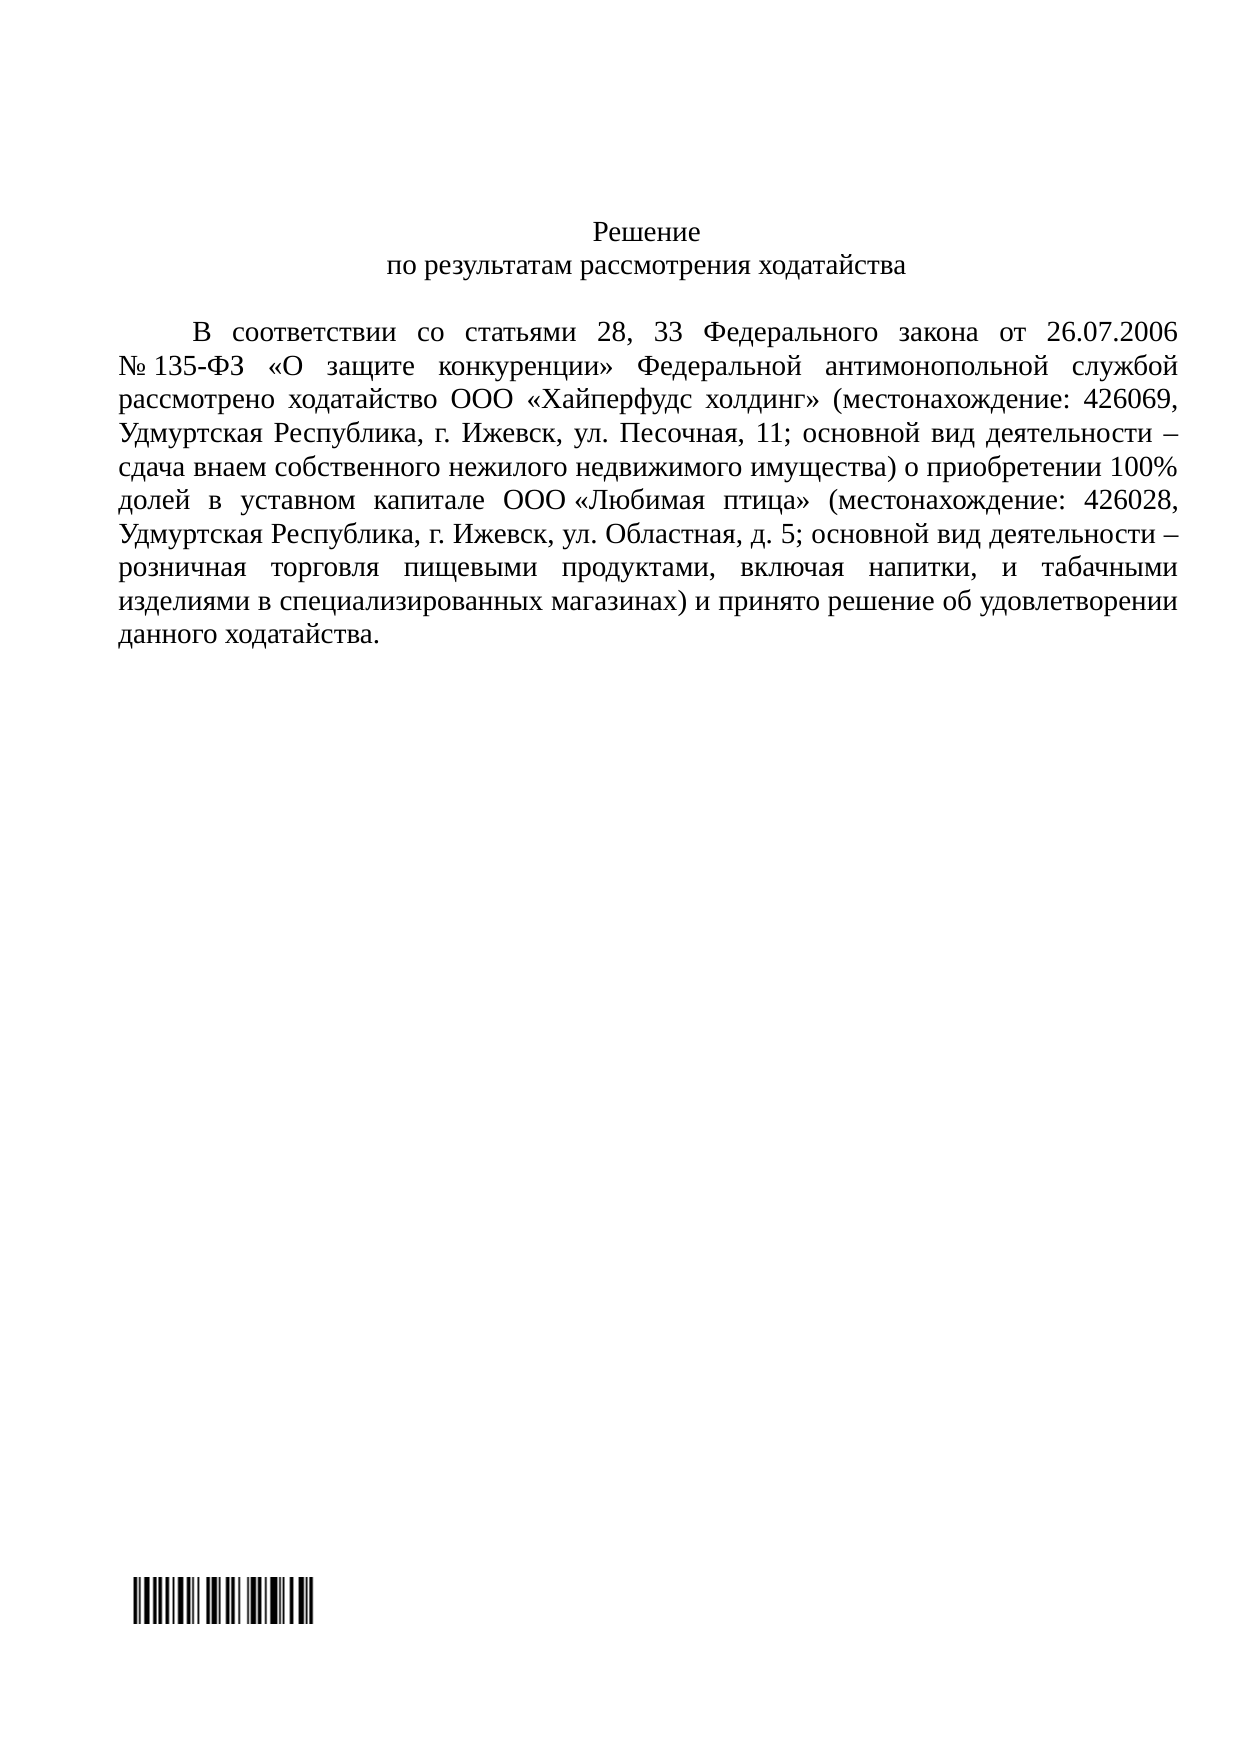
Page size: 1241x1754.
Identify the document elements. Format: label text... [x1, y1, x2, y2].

picture [118, 1577, 331, 1624]
subtitle Решение [118, 214, 1174, 247]
text В соответствии со статьями 28, 33 Федерального закона от 26.07.2006 № 135-ФЗ «О защите конкуренции» Федеральной антимонопольной службой рассмотрено ходатайство ООО «Хайперфудс холдинг» (местонахождение: 426069, Удмуртская Республика, г. Ижевск, ул. Песочная, 11; основной вид деятельности – сдача внаем собственного нежилого недвижимого имущества) о приобретении 100% долей в уставном капитале ООО «Любимая птица» (местонахождение: 426028, Удмуртская Республика, г. Ижевск, ул. Областная, д. 5; основной вид деятельности – розничная торговля пищевыми продуктами, включая напитки, и табачными изделиями в специализированных магазинах) и принято решение об удовлетворении данного ходатайства. [118, 314, 1179, 650]
text по результатам рассмотрения ходатайства [118, 247, 1174, 281]
